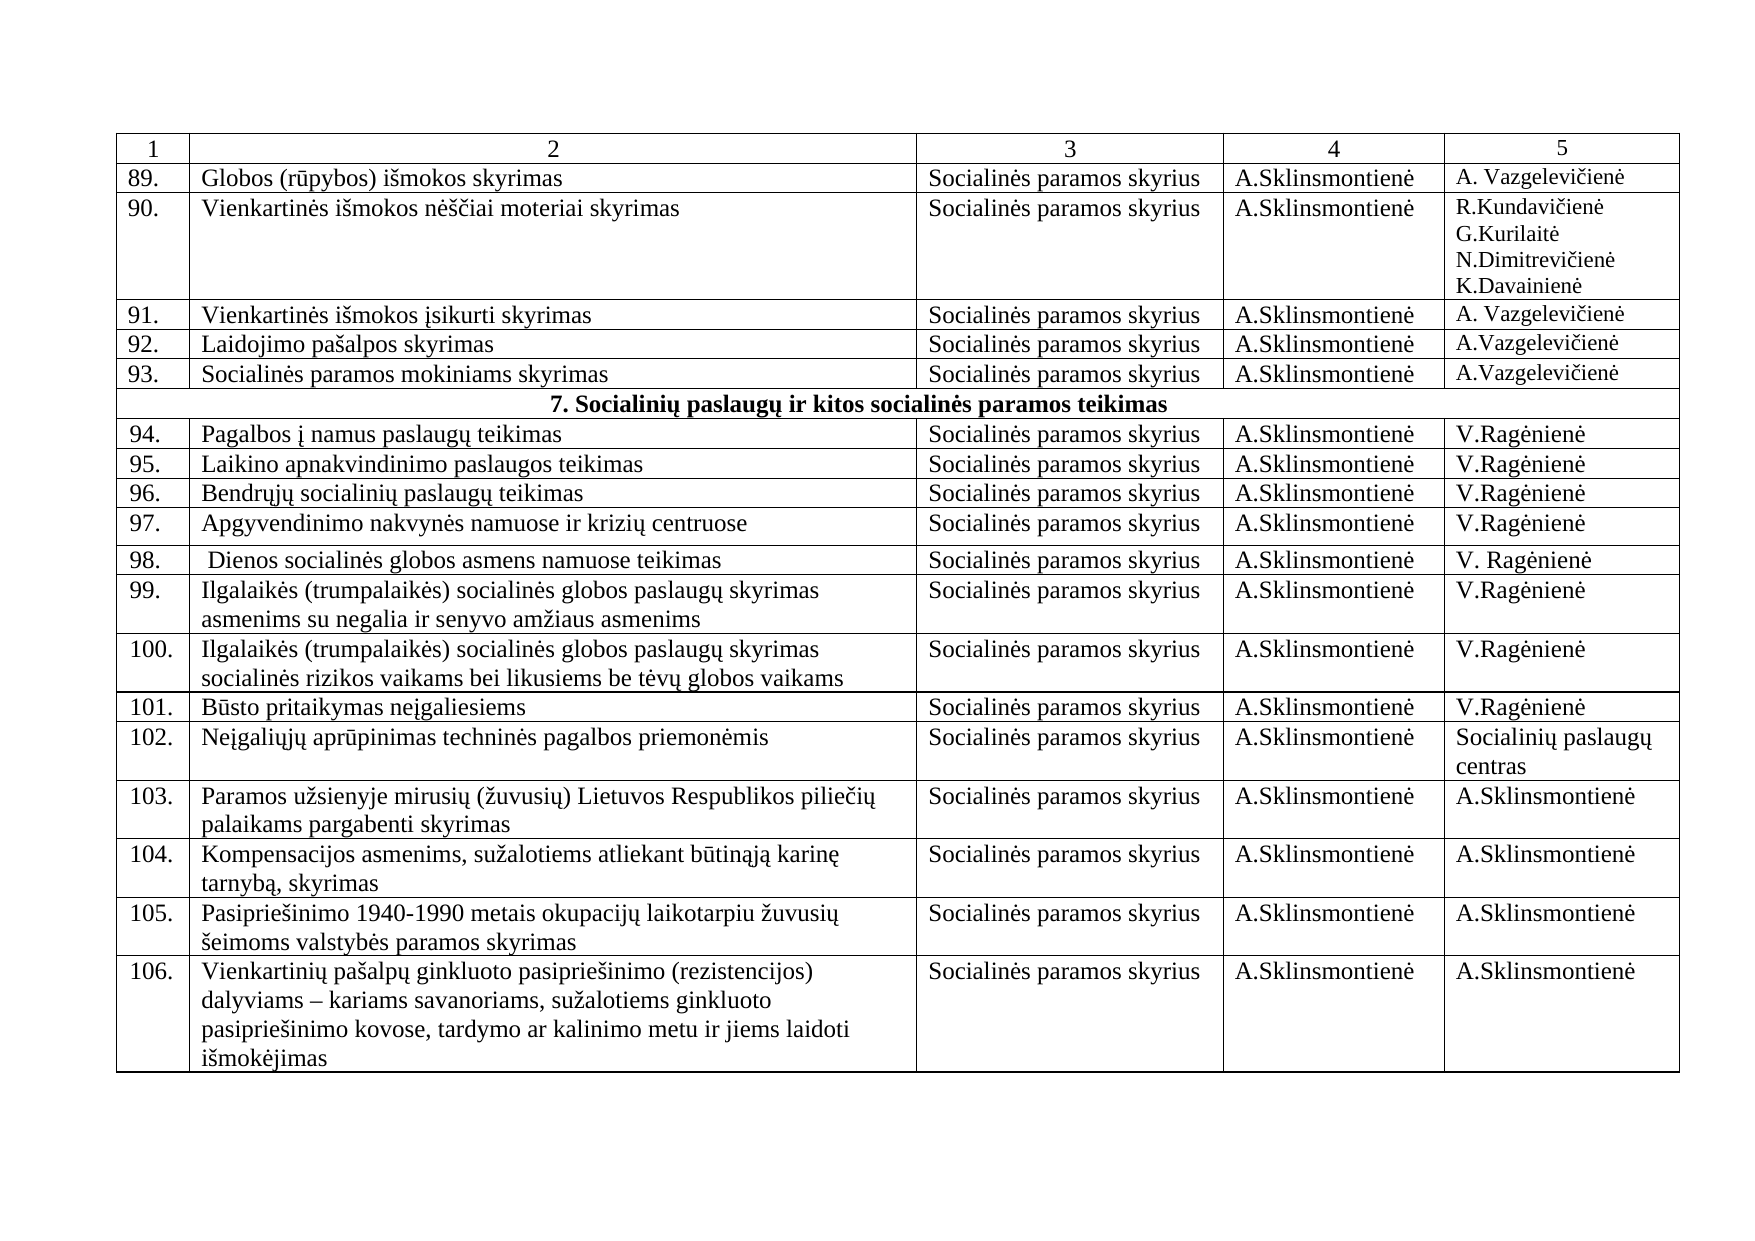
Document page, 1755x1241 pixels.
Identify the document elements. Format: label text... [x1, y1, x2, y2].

table_cell A.Sklinsmontienė [1224, 164, 1444, 192]
table_cell Socialinės paramos skyrius [917, 164, 1223, 192]
table_cell Ilgalaikės (trumpalaikės) socialinės globos paslaugų skyrimas socialinės rizikos vaikams bei likusiems be tėvų globos vaikams [190, 634, 916, 691]
table_cell V.Ragėnienė [1445, 419, 1679, 448]
table_cell 100. [117, 634, 189, 691]
table_cell Socialinės paramos skyrius [917, 419, 1223, 448]
table_cell V.Ragėnienė [1445, 575, 1679, 633]
table_cell A.Sklinsmontienė [1224, 839, 1444, 897]
table_cell 3 [917, 134, 1223, 162]
table_cell Vienkartinės išmokos įsikurti skyrimas [190, 300, 916, 328]
table_cell A.Sklinsmontienė [1224, 300, 1444, 328]
table_cell A.Sklinsmontienė [1224, 449, 1444, 477]
table_cell A.Sklinsmontienė [1445, 956, 1679, 1071]
table_cell R.Kundavičienė G.Kurilaitė N.Dimitrevičienė K.Davainienė [1445, 193, 1679, 299]
table_cell 91. [117, 300, 189, 328]
table_cell 2 [190, 134, 916, 162]
table_cell Apgyvendinimo nakvynės namuose ir krizių centruose [190, 508, 916, 544]
table_cell Socialinės paramos skyrius [917, 330, 1223, 358]
table_cell Socialinės paramos skyrius [917, 359, 1223, 388]
table_cell Pagalbos į namus paslaugų teikimas [190, 419, 916, 448]
table_cell 90. [117, 193, 189, 299]
table_cell 103. [117, 781, 189, 838]
table_cell V.Ragėnienė [1445, 634, 1679, 691]
table_cell Ilgalaikės (trumpalaikės) socialinės globos paslaugų skyrimas asmenims su negalia ir senyvo amžiaus asmenims [190, 575, 916, 633]
table_cell Socialinės paramos skyrius [917, 634, 1223, 691]
table_cell A.Sklinsmontienė [1224, 634, 1444, 691]
table_cell A.Sklinsmontienė [1224, 781, 1444, 838]
table_cell Socialinės paramos skyrius [917, 898, 1223, 955]
table_cell 5 [1445, 134, 1679, 162]
table_cell A.Sklinsmontienė [1224, 956, 1444, 1071]
table_cell Paramos užsienyje mirusių (žuvusių) Lietuvos Respublikos piliečių palaikams pargabenti skyrimas [190, 781, 916, 838]
table_cell Socialinės paramos skyrius [917, 722, 1223, 780]
table_cell 101. [117, 693, 189, 721]
table_cell Kompensacijos asmenims, sužalotiems atliekant būtinąją karinę tarnybą, skyrimas [190, 839, 916, 897]
table_cell Laidojimo pašalpos skyrimas [190, 330, 916, 358]
table_cell Neįgaliųjų aprūpinimas techninės pagalbos priemonėmis [190, 722, 916, 780]
table_cell 96. [117, 479, 189, 507]
table_cell Bendrųjų socialinių paslaugų teikimas [190, 479, 916, 507]
table_cell Socialinės paramos skyrius [917, 479, 1223, 507]
table_cell Vienkartinių pašalpų ginkluoto pasipriešinimo (rezistencijos) dalyviams – kariams savanoriams, sužalotiems ginkluoto pasipriešinimo kovose, tardymo ar kalinimo metu ir jiems laidoti išmokėjimas [190, 956, 916, 1071]
table_cell 4 [1224, 134, 1444, 162]
table_cell Dienos socialinės globos asmens namuose teikimas [190, 546, 916, 574]
table_cell Socialinių paslaugų centras [1445, 722, 1679, 780]
table_cell 104. [117, 839, 189, 897]
table_cell A.Sklinsmontienė [1224, 479, 1444, 507]
table_cell A.Sklinsmontienė [1224, 546, 1444, 574]
table_cell 99. [117, 575, 189, 633]
table_cell 106. [117, 956, 189, 1071]
table_cell A. Vazgelevičienė [1445, 300, 1679, 328]
table_cell V.Ragėnienė [1445, 449, 1679, 477]
table_cell A.Sklinsmontienė [1445, 781, 1679, 838]
table_cell V.Ragėnienė [1445, 479, 1679, 507]
table_cell V.Ragėnienė [1445, 508, 1679, 544]
table_cell 89. [117, 164, 189, 192]
table_cell Socialinės paramos skyrius [917, 839, 1223, 897]
table_cell Socialinės paramos skyrius [917, 575, 1223, 633]
table_cell Laikino apnakvindinimo paslaugos teikimas [190, 449, 916, 477]
table_cell 105. [117, 898, 189, 955]
table_cell A.Sklinsmontienė [1224, 419, 1444, 448]
table_cell Socialinės paramos skyrius [917, 449, 1223, 477]
table_cell V. Ragėnienė [1445, 546, 1679, 574]
table_cell Socialinės paramos skyrius [917, 693, 1223, 721]
table_cell Socialinės paramos skyrius [917, 546, 1223, 574]
table_cell Socialinės paramos skyrius [917, 781, 1223, 838]
table_cell Pasipriešinimo 1940-1990 metais okupacijų laikotarpiu žuvusių šeimoms valstybės paramos skyrimas [190, 898, 916, 955]
table_cell V.Ragėnienė [1445, 693, 1679, 721]
table_cell A.Sklinsmontienė [1224, 193, 1444, 299]
table_cell 94. [117, 419, 189, 448]
table_cell Globos (rūpybos) išmokos skyrimas [190, 164, 916, 192]
table_cell A.Sklinsmontienė [1224, 508, 1444, 544]
table_cell A.Sklinsmontienė [1224, 330, 1444, 358]
table_cell 102. [117, 722, 189, 780]
table_cell A.Sklinsmontienė [1445, 839, 1679, 897]
table_cell A.Vazgelevičienė [1445, 330, 1679, 358]
table_cell A.Vazgelevičienė [1445, 359, 1679, 388]
table_cell Socialinės paramos skyrius [917, 300, 1223, 328]
table_cell A.Sklinsmontienė [1224, 575, 1444, 633]
table_cell 98. [117, 546, 189, 574]
table_cell Socialinės paramos skyrius [917, 193, 1223, 299]
table_cell A.Sklinsmontienė [1224, 693, 1444, 721]
table_cell 95. [117, 449, 189, 477]
table_cell A.Sklinsmontienė [1224, 898, 1444, 955]
table_cell A. Vazgelevičienė [1445, 164, 1679, 192]
table_cell Socialinės paramos skyrius [917, 508, 1223, 544]
table_cell A.Sklinsmontienė [1224, 359, 1444, 388]
table_cell 97. [117, 508, 189, 544]
table_cell Būsto pritaikymas neįgaliesiems [190, 693, 916, 721]
table_cell 93. [117, 359, 189, 388]
table_cell A.Sklinsmontienė [1224, 722, 1444, 780]
table_cell 7. Socialinių paslaugų ir kitos socialinės paramos teikimas [117, 389, 1679, 418]
table_cell 1 [117, 134, 189, 162]
table_cell Socialinės paramos skyrius [917, 956, 1223, 1071]
table_cell Vienkartinės išmokos nėščiai moteriai skyrimas [190, 193, 916, 299]
table_cell Socialinės paramos mokiniams skyrimas [190, 359, 916, 388]
table_cell A.Sklinsmontienė [1445, 898, 1679, 955]
table_cell 92. [117, 330, 189, 358]
